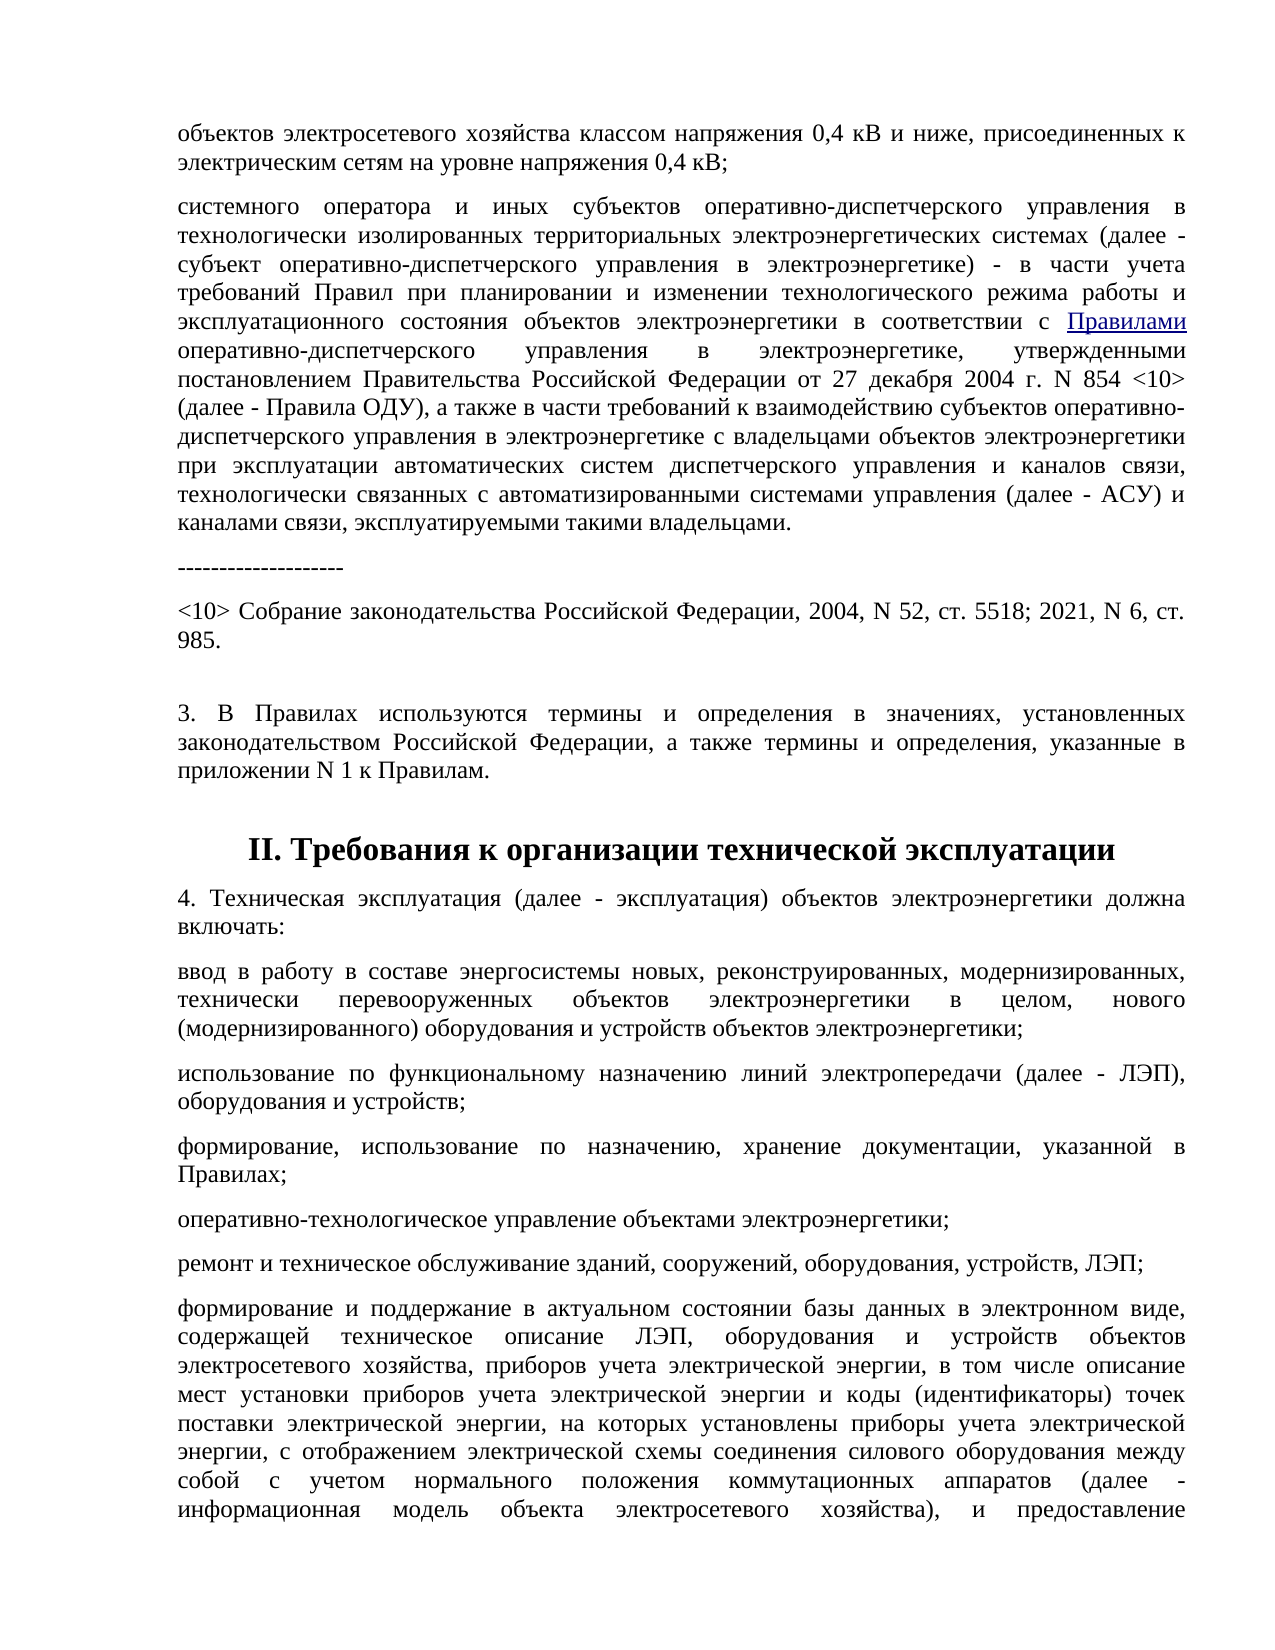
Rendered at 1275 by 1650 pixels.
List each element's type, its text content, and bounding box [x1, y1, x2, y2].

text оперативно-технологическое управление объектами электроэнергетики; [177, 1204, 1186, 1233]
text формирование, использование по назначению, хранение документации, указанной в Правилах; [177, 1131, 1186, 1188]
text формирование и поддержание в актуальном состоянии базы данных в электронном виде, содержащей техническое описание ЛЭП, оборудования и устройств объектов электросетевого хозяйства, приборов учета электрической энергии, в том числе описание мест установки приборов учета электрической энергии и коды (идентификаторы) точек поставки электрической энергии, на которых установлены приборы учета электрической энергии, с отображением электрической схемы соединения силового оборудования между собой с учетом нормального положения коммутационных аппаратов (далее - информационная модель объекта электросетевого хозяйства), и предоставление [177, 1293, 1186, 1523]
text использование по функциональному назначению линий электропередачи (далее - ЛЭП), оборудования и устройств; [177, 1058, 1186, 1115]
text <10> Собрание законодательства Российской Федерации, 2004, N 52, ст. 5518; 2021, N 6, ст. 985. [177, 596, 1186, 654]
text системного оператора и иных субъектов оперативно-диспетчерского управления в технологически изолированных территориальных электроэнергетических системах (далее - субъект оперативно-диспетчерского управления в электроэнергетике) - в части учета требований Правил при планировании и изменении технологического режима работы и эксплуатационного состояния объектов электроэнергетики в соответствии с Правилами оперативно-диспетчерского управления в электроэнергетике, утвержденными постановлением Правительства Российской Федерации от 27 декабря 2004 г. N 854 <10> (далее - Правила ОДУ), а также в части требований к взаимодействию субъектов оперативно-диспетчерского управления в электроэнергетике с владельцами объектов электроэнергетики при эксплуатации автоматических систем диспетчерского управления и каналов связи, технологически связанных с автоматизированными системами управления (далее - АСУ) и каналами связи, эксплуатируемыми такими владельцами. [177, 191, 1186, 536]
text II. Требования к организации технической эксплуатации [177, 829, 1186, 867]
text ремонт и техническое обслуживание зданий, сооружений, оборудования, устройств, ЛЭП; [177, 1248, 1186, 1277]
text ввод в работу в составе энергосистемы новых, реконструированных, модернизированных, технически перевооруженных объектов электроэнергетики в целом, нового (модернизированного) оборудования и устройств объектов электроэнергетики; [177, 956, 1186, 1042]
text 3. В Правилах используются термины и определения в значениях, установленных законодательством Российской Федерации, а также термины и определения, указанные в приложении N 1 к Правилам. [177, 698, 1186, 784]
text объектов электросетевого хозяйства классом напряжения 0,4 кВ и ниже, присоединенных к электрическим сетям на уровне напряжения 0,4 кВ; [177, 118, 1186, 176]
text -------------------- [177, 552, 1186, 581]
text 4. Техническая эксплуатация (далее - эксплуатация) объектов электроэнергетики должна включать: [177, 883, 1186, 940]
